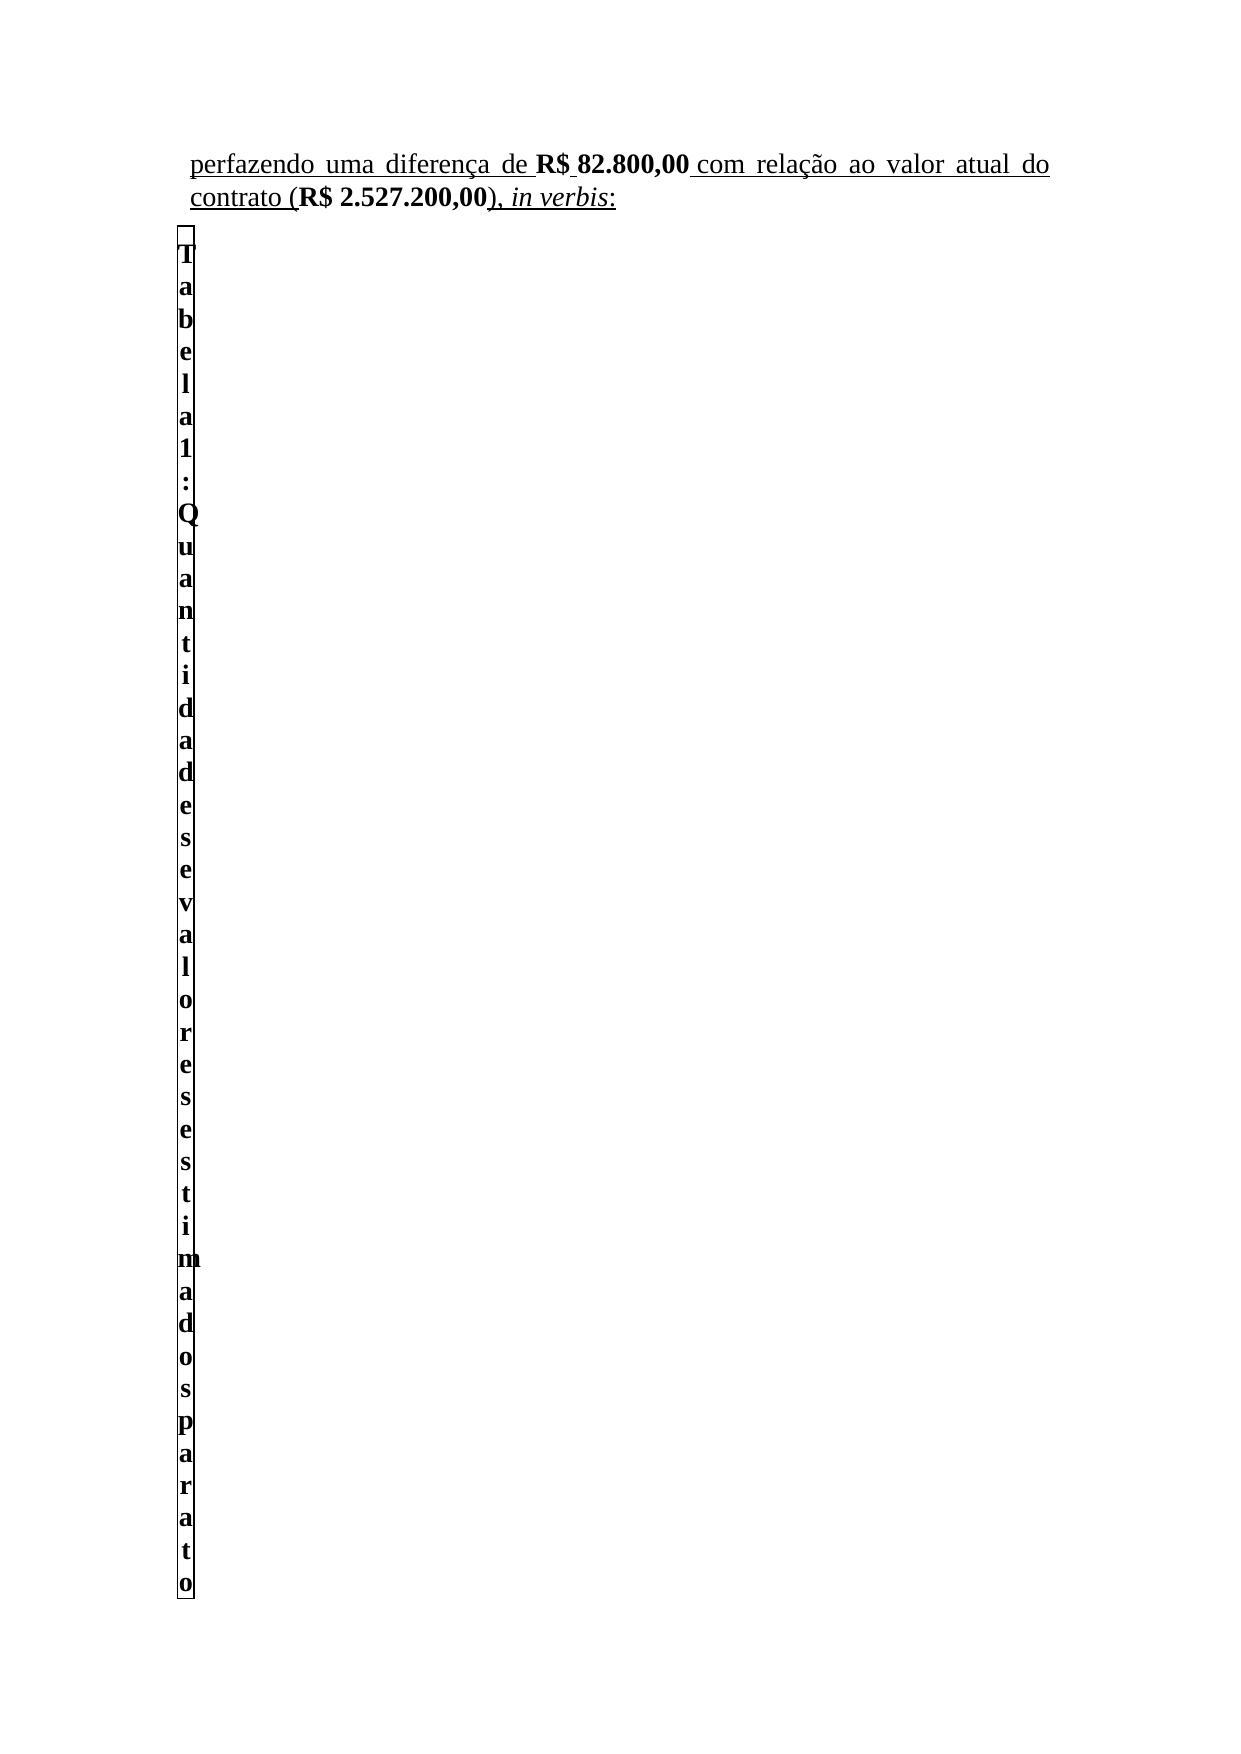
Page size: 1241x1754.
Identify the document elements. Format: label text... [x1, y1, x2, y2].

table_header Tabela 1: Quantidades e valores estimados para todo o período de vigência do Contrato (30 meses) [178, 1423, 193, 1598]
table_header Tabela 1: Quantidades e valores estimados para todo o período de vigência do Contrato (30 meses) [178, 309, 193, 511]
table_header Tabela 1: Quantidades e valores estimados para todo o período de vigência do Contrato (30 meses) [178, 1256, 193, 1422]
table_header Tabela 1: Quantidades e valores estimados para todo o período de vigência do Contrato (30 meses) [178, 543, 193, 1255]
text perfazendo uma diferença de R$ 82.800,00 com relação ao valor atual do contrato (R$ 2.527.200,00), in verbis: [190, 148, 1051, 212]
